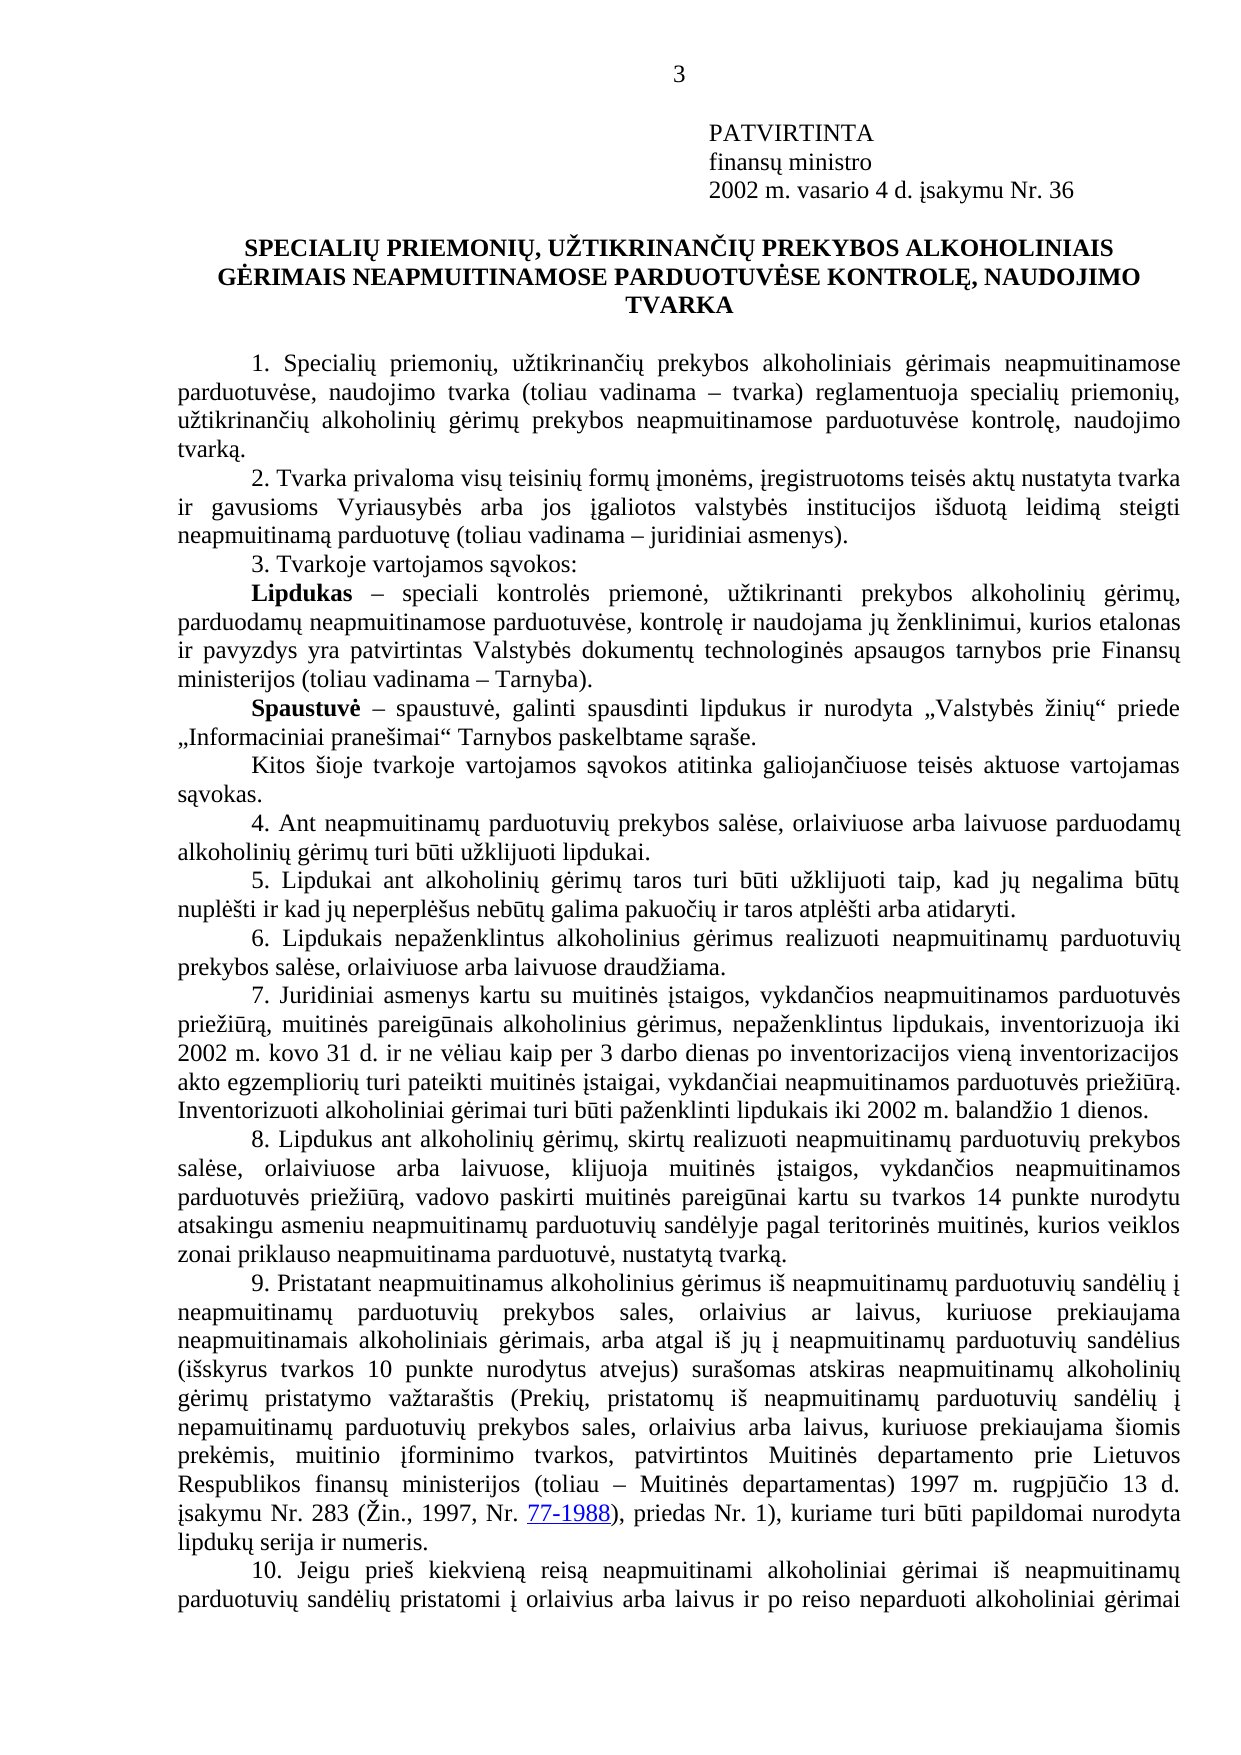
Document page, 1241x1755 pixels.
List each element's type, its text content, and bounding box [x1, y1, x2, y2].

text 1. Specialių priemonių, užtikrinančių prekybos alkoholiniais gėrimais neapmuitinamose parduotuvėse, naudojimo tvarka (toliau vadinama – tvarka) reglamentuoja specialių priemonių, užtikrinančių alkoholinių gėrimų prekybos neapmuitinamose parduotuvėse kontrolę, naudojimo tvarką. [177, 348, 1181, 463]
text SPECIALIŲ PRIEMONIŲ, UŽTIKRINANČIŲ PREKYBOS ALKOHOLINIAIS GĖRIMAIS NEAPMUITINAMOSE PARDUOTUVĖSE KONTROLĘ, NAUDOJIMO TVARKA [177, 233, 1181, 319]
text 3. Tvarkoje vartojamos sąvokos: [177, 549, 1181, 578]
text Kitos šioje tvarkoje vartojamos sąvokos atitinka galiojančiuose teisės aktuose vartojamas sąvokas. [177, 751, 1181, 808]
text finansų ministro [177, 147, 1181, 176]
text 9. Pristatant neapmuitinamus alkoholinius gėrimus iš neapmuitinamų parduotuvių sandėlių į neapmuitinamų parduotuvių prekybos sales, orlaivius ar laivus, kuriuose prekiaujama neapmuitinamais alkoholiniais gėrimais, arba atgal iš jų į neapmuitinamų parduotuvių sandėlius (išskyrus tvarkos 10 punkte nurodytus atvejus) surašomas atskiras neapmuitinamų alkoholinių gėrimų pristatymo važtaraštis (Prekių, pristatomų iš neapmuitinamų parduotuvių sandėlių į nepamuitinamų parduotuvių prekybos sales, orlaivius arba laivus, kuriuose prekiaujama šiomis prekėmis, muitinio įforminimo tvarkos, patvirtintos Muitinės departamento prie Lietuvos Respublikos finansų ministerijos (toliau – Muitinės departamentas) 1997 m. rugpjūčio 13 d. įsakymu Nr. 283 (Žin., 1997, Nr. 77-1988), priedas Nr. 1), kuriame turi būti papildomai nurodyta lipdukų serija ir numeris. [177, 1268, 1181, 1556]
text 5. Lipdukai ant alkoholinių gėrimų taros turi būti užklijuoti taip, kad jų negalima būtų nuplėšti ir kad jų neperplėšus nebūtų galima pakuočių ir taros atplėšti arba atidaryti. [177, 866, 1181, 923]
text Spaustuvė – spaustuvė, galinti spausdinti lipdukus ir nurodyta „Valstybės žinių“ priede „Informaciniai pranešimai“ Tarnybos paskelbtame sąraše. [177, 693, 1181, 751]
text 10. Jeigu prieš kiekvieną reisą neapmuitinami alkoholiniai gėrimai iš neapmuitinamų parduotuvių sandėlių pristatomi į orlaivius arba laivus ir po reiso neparduoti alkoholiniai gėrimai [177, 1556, 1181, 1613]
text Lipdukas – speciali kontrolės priemonė, užtikrinanti prekybos alkoholinių gėrimų, parduodamų neapmuitinamose parduotuvėse, kontrolę ir naudojama jų ženklinimui, kurios etalonas ir pavyzdys yra patvirtintas Valstybės dokumentų technologinės apsaugos tarnybos prie Finansų ministerijos (toliau vadinama – Tarnyba). [177, 578, 1181, 693]
text 2002 m. vasario 4 d. įsakymu Nr. 36 [177, 176, 1181, 204]
text 4. Ant neapmuitinamų parduotuvių prekybos salėse, orlaiviuose arba laivuose parduodamų alkoholinių gėrimų turi būti užklijuoti lipdukai. [177, 808, 1181, 866]
text PATVIRTINTA [177, 118, 1181, 147]
text 8. Lipdukus ant alkoholinių gėrimų, skirtų realizuoti neapmuitinamų parduotuvių prekybos salėse, orlaiviuose arba laivuose, klijuoja muitinės įstaigos, vykdančios neapmuitinamos parduotuvės priežiūrą, vadovo paskirti muitinės pareigūnai kartu su tvarkos 14 punkte nurodytu atsakingu asmeniu neapmuitinamų parduotuvių sandėlyje pagal teritorinės muitinės, kurios veiklos zonai priklauso neapmuitinama parduotuvė, nustatytą tvarką. [177, 1124, 1181, 1268]
text 7. Juridiniai asmenys kartu su muitinės įstaigos, vykdančios neapmuitinamos parduotuvės priežiūrą, muitinės pareigūnais alkoholinius gėrimus, nepaženklintus lipdukais, inventorizuoja iki 2002 m. kovo 31 d. ir ne vėliau kaip per 3 darbo dienas po inventorizacijos vieną inventorizacijos akto egzempliorių turi pateikti muitinės įstaigai, vykdančiai neapmuitinamos parduotuvės priežiūrą. Inventorizuoti alkoholiniai gėrimai turi būti paženklinti lipdukais iki 2002 m. balandžio 1 dienos. [177, 981, 1181, 1124]
text 2. Tvarka privaloma visų teisinių formų įmonėms, įregistruotoms teisės aktų nustatyta tvarka ir gavusioms Vyriausybės arba jos įgaliotos valstybės institucijos išduotą leidimą steigti neapmuitinamą parduotuvę (toliau vadinama – juridiniai asmenys). [177, 463, 1181, 549]
text 6. Lipdukais nepaženklintus alkoholinius gėrimus realizuoti neapmuitinamų parduotuvių prekybos salėse, orlaiviuose arba laivuose draudžiama. [177, 923, 1181, 981]
